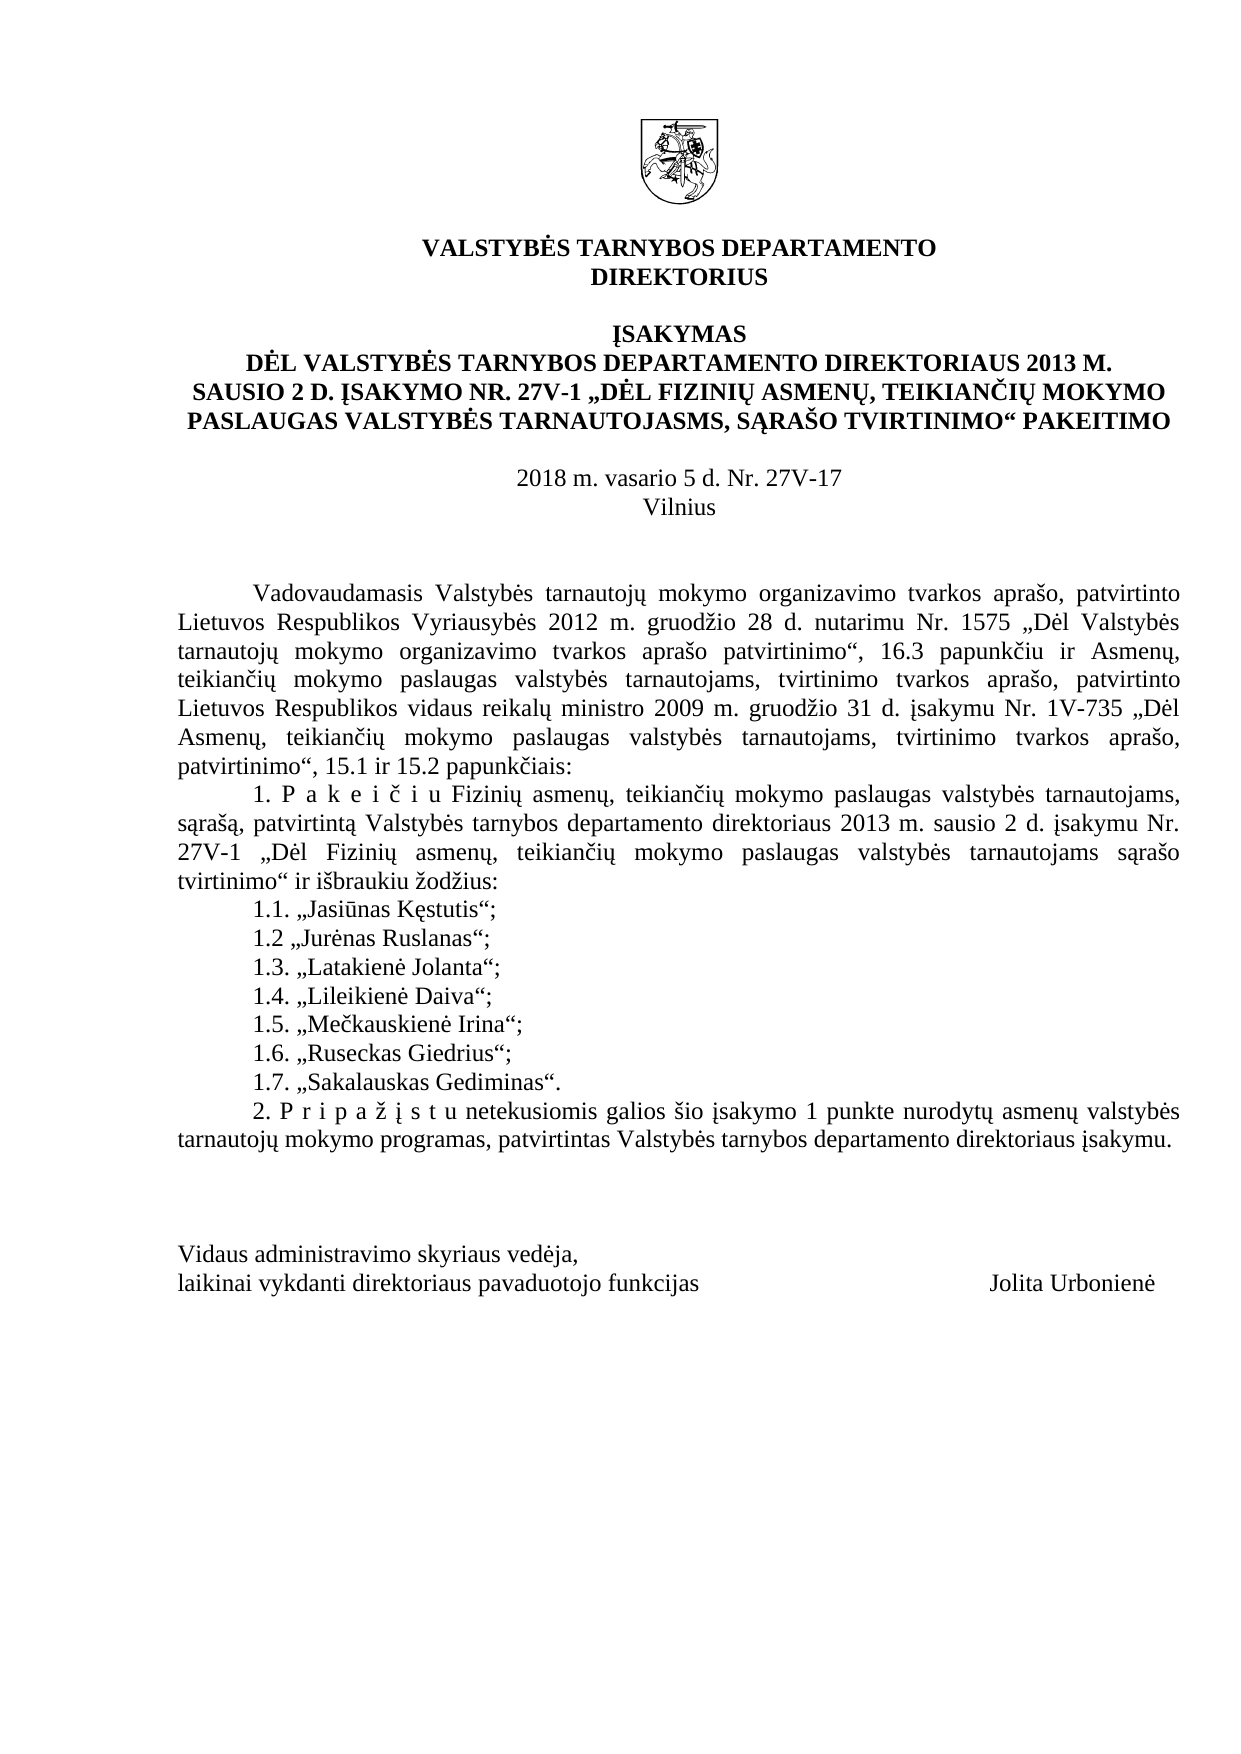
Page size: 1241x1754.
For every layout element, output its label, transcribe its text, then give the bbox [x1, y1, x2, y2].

text 1.3. „Latakienė Jolanta“; [177, 952, 1181, 981]
text Vidaus administravimo skyriaus vedėja, [177, 1239, 1181, 1268]
text 1.1. „Jasiūnas Kęstutis“; [177, 894, 1181, 923]
text 2018 m. vasario 5 d. Nr. 27V-17 [177, 463, 1181, 492]
text 1.6. „Ruseckas Giedrius“; [177, 1038, 1181, 1067]
text 1. P a k e i č i u Fizinių asmenų, teikiančių mokymo paslaugas valstybės tarnautojams, sąrašą, patvirtintą Valstybės tarnybos departamento direktoriaus 2013 m. sausio 2 d. įsakymu Nr. 27V-1 „Dėl Fizinių asmenų, teikiančių mokymo paslaugas valstybės tarnautojams sąrašo tvirtinimo“ ir išbraukiu žodžius: [177, 779, 1181, 894]
text laikinai vykdanti direktoriaus pavaduotojo funkcijas Jolita Urbonienė [177, 1268, 1181, 1297]
text Vilnius [177, 492, 1181, 521]
text 1.4. „Lileikienė Daiva“; [177, 981, 1181, 1009]
text Vadovaudamasis Valstybės tarnautojų mokymo organizavimo tvarkos aprašo, patvirtinto Lietuvos Respublikos Vyriausybės 2012 m. gruodžio 28 d. nutarimu Nr. 1575 „Dėl Valstybės tarnautojų mokymo organizavimo tvarkos aprašo patvirtinimo“, 16.3 papunkčiu ir Asmenų, teikiančių mokymo paslaugas valstybės tarnautojams, tvirtinimo tvarkos aprašo, patvirtinto Lietuvos Respublikos vidaus reikalų ministro 2009 m. gruodžio 31 d. įsakymu Nr. 1V-735 „Dėl Asmenų, teikiančių mokymo paslaugas valstybės tarnautojams, tvirtinimo tvarkos aprašo, patvirtinimo“, 15.1 ir 15.2 papunkčiais: [177, 578, 1181, 779]
text SAUSIO 2 d. įsakymo NR. 27v-1 „dėl FIZINIŲ ASMENŲ, TEIKIANČIŲ MOKYMO PASLAUGAS VALSTYBĖS TARNAUTOJASMS, SĄRAŠO TVIRTINIMO“ PAKEITIMO [177, 377, 1181, 434]
text 1.7. „Sakalauskas Gediminas“. [177, 1067, 1181, 1096]
text VALSTYBĖS TARNYBOS DEPARTAMENTO [177, 233, 1181, 262]
text ĮSAKYMAS [177, 319, 1181, 348]
text 2. P r i p a ž į s t u netekusiomis galios šio įsakymo 1 punkte nurodytų asmenų valstybės tarnautojų mokymo programas, patvirtintas Valstybės tarnybos departamento direktoriaus įsakymu. [177, 1096, 1181, 1153]
text DĖL VALSTYBĖS TARNYBOS DEPARTAMENTO DIREKTORIAUS 2013 m. [177, 348, 1181, 377]
text 1.2 „Jurėnas Ruslanas“; [177, 923, 1181, 952]
text 1.5. „Mečkauskienė Irina“; [177, 1009, 1181, 1038]
text DIREKTORIUS [177, 262, 1181, 291]
